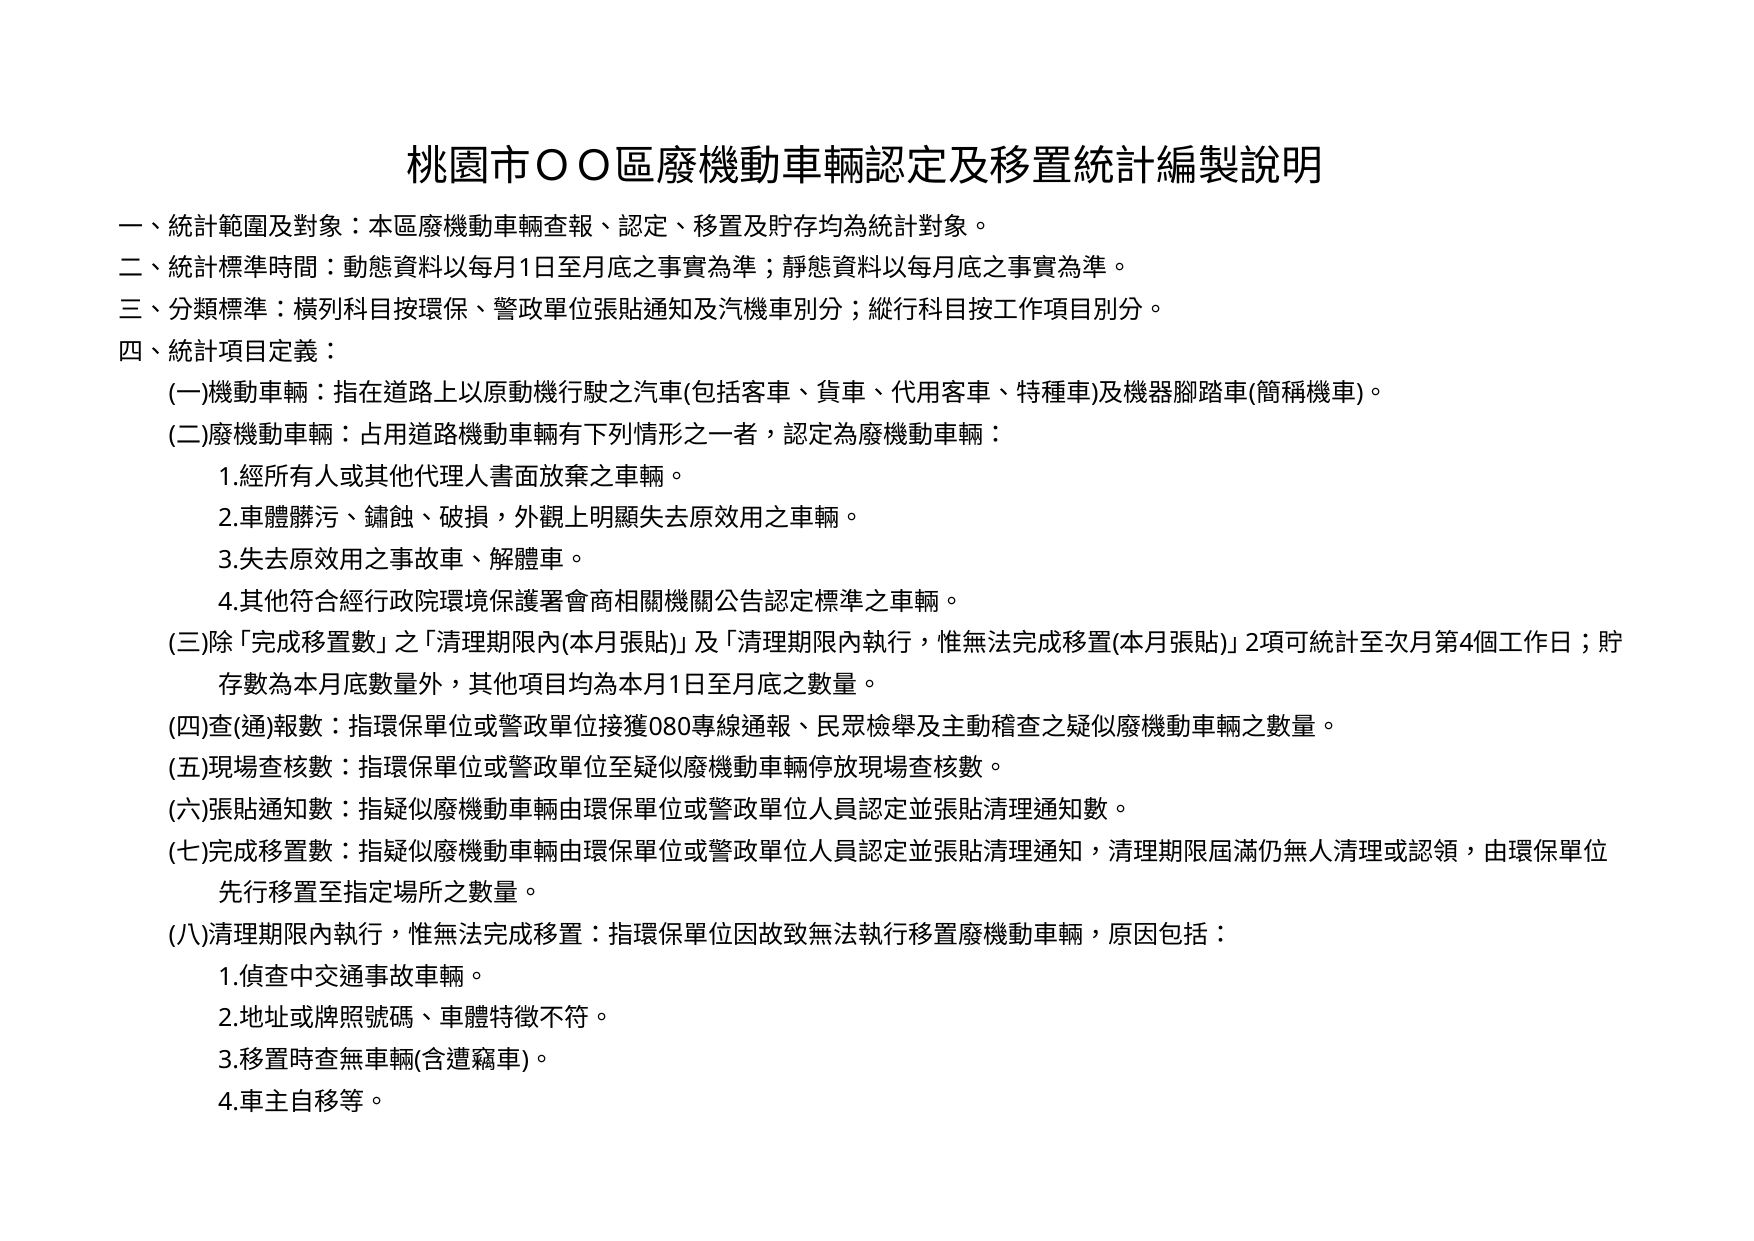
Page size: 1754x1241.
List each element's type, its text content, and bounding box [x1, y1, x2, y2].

text 2.車體髒污、鏽蝕、破損，外觀上明顯失去原效用之車輛。 [118, 495, 1611, 537]
text (三)除「完成移置數」之「清理期限內(本月張貼)」及「清理期限內執行，惟無法完成移置(本月張貼)」2項可統計至次月第4個工作日；貯存數為本月底數量外，其他項目均為本月1日至月底之數量。 [168, 620, 1623, 703]
text (八)清理期限內執行，惟無法完成移置：指環保單位因故致無法執行移置廢機動車輛，原因包括： [168, 912, 1623, 953]
text 3.移置時查無車輛(含遭竊車)。 [218, 1037, 1611, 1078]
text 二、統計標準時間：動態資料以每月1日至月底之事實為準；靜態資料以每月底之事實為準。 [118, 245, 1611, 287]
text 桃園市ＯＯ區廢機動車輛認定及移置統計編製說明 [118, 120, 1611, 203]
text (七)完成移置數：指疑似廢機動車輛由環保單位或警政單位人員認定並張貼清理通知，清理期限屆滿仍無人清理或認領，由環保單位先行移置至指定場所之數量。 [168, 828, 1623, 912]
text 1.經所有人或其他代理人書面放棄之車輛。 [118, 453, 1611, 495]
text (六)張貼通知數：指疑似廢機動車輛由環保單位或警政單位人員認定並張貼清理通知數。 [168, 787, 1623, 828]
text 一、統計範圍及對象：本區廢機動車輛查報、認定、移置及貯存均為統計對象。 [118, 203, 1611, 245]
text (二)廢機動車輛：占用道路機動車輛有下列情形之一者，認定為廢機動車輛： [168, 412, 1611, 453]
text 1.偵查中交通事故車輛。 [218, 953, 1611, 995]
text (四)查(通)報數：指環保單位或警政單位接獲080專線通報、民眾檢舉及主動稽查之疑似廢機動車輛之數量。 [168, 703, 1623, 745]
text 四、統計項目定義： [118, 328, 1611, 370]
text (一)機動車輛：指在道路上以原動機行駛之汽車(包括客車、貨車、代用客車、特種車)及機器腳踏車(簡稱機車)。 [168, 370, 1611, 412]
text 3.失去原效用之事故車、解體車。 [118, 537, 1611, 578]
text 2.地址或牌照號碼、車體特徵不符。 [218, 995, 1611, 1037]
text (五)現場查核數：指環保單位或警政單位至疑似廢機動車輛停放現場查核數。 [168, 745, 1623, 787]
text 4.其他符合經行政院環境保護署會商相關機關公告認定標準之車輛。 [118, 578, 1611, 620]
text 三、分類標準：橫列科目按環保、警政單位張貼通知及汽機車別分；縱行科目按工作項目別分。 [118, 287, 1611, 328]
text 4.車主自移等。 [218, 1078, 1611, 1120]
